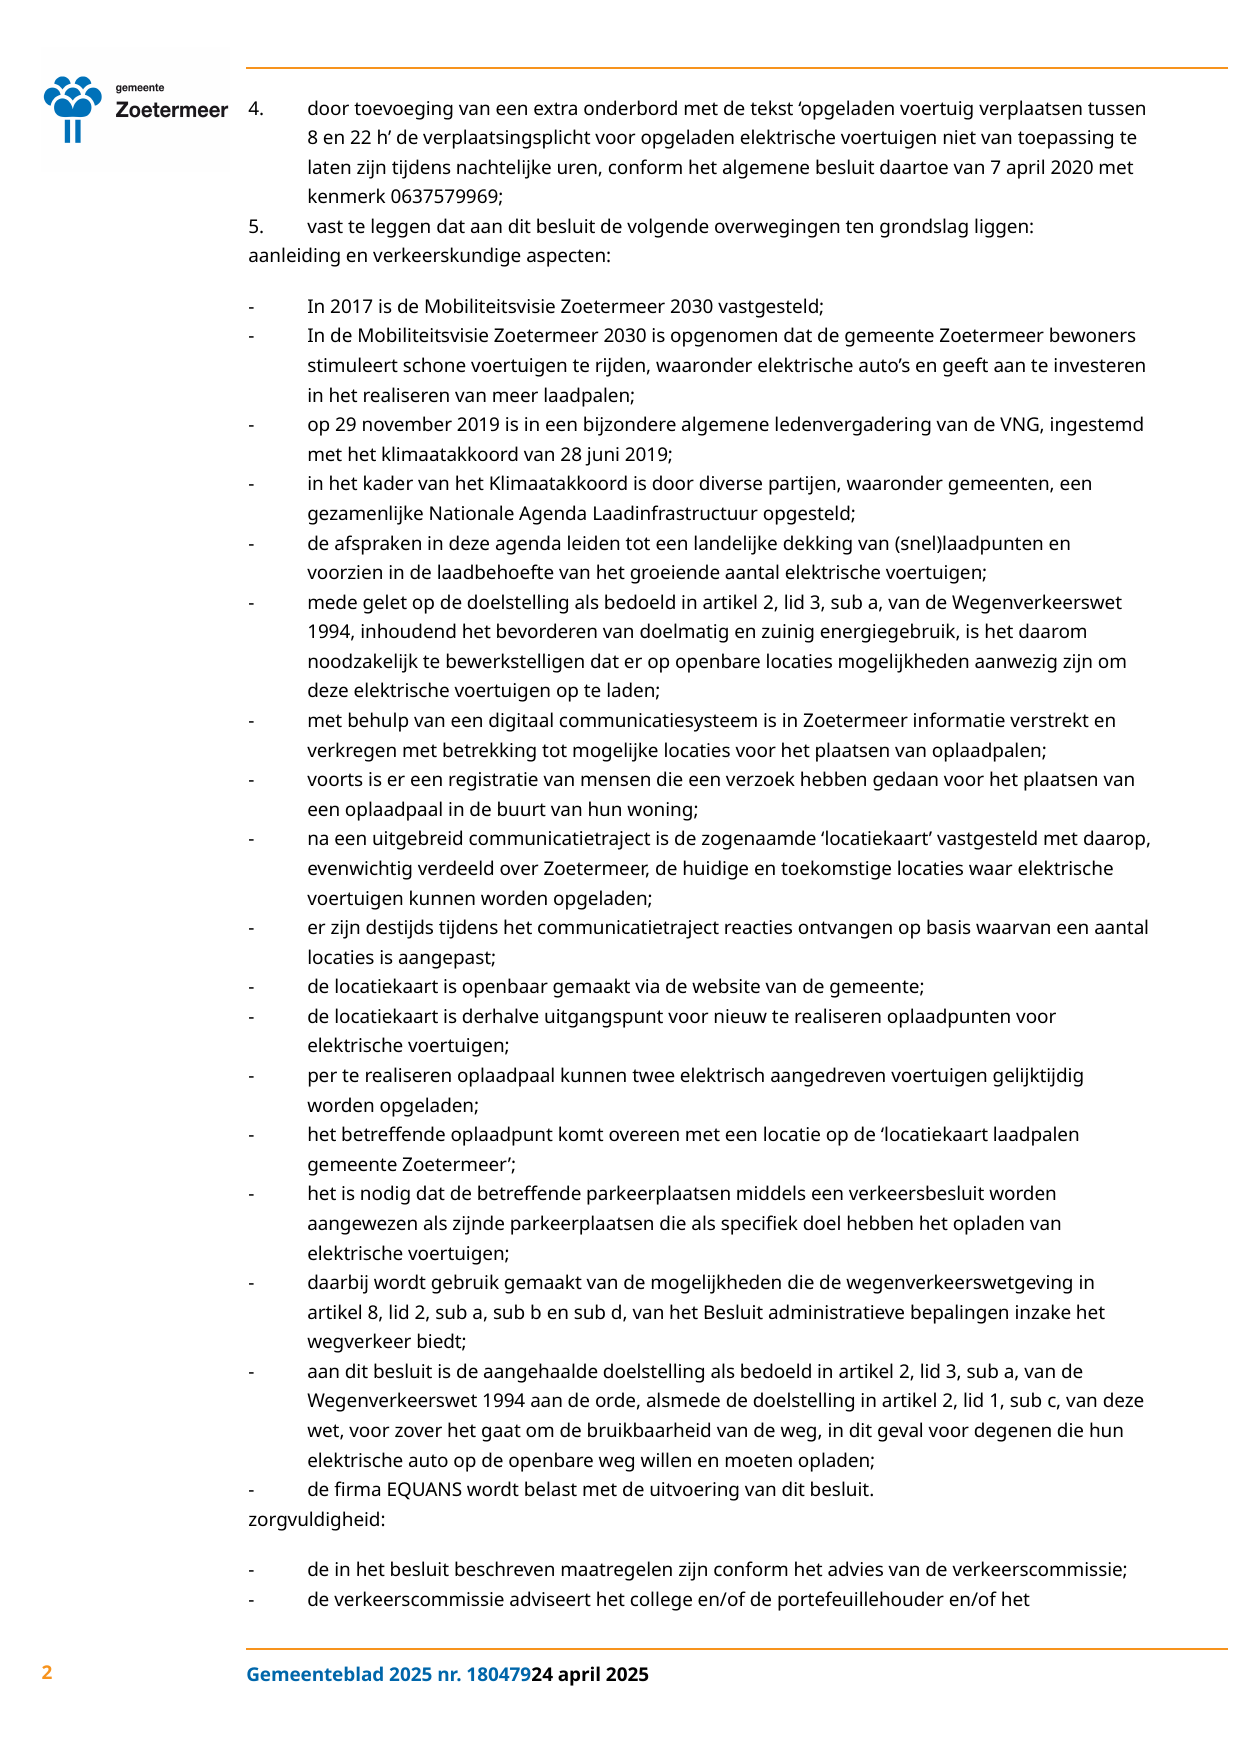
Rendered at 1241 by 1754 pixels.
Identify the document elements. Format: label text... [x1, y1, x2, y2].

list In 2017 is de Mobiliteitsvisie Zoetermeer 2030 vastgesteld; [248, 293, 1152, 319]
list aan dit besluit is de aangehaalde doelstelling als bedoeld in artikel 2, lid 3, sub a, van de Wegenverkeerswet 1994 aan de orde, alsmede de doelstelling in artikel 2, lid 1, sub c, van deze wet, voor zover het gaat om de bruikbaarheid van de weg, in dit geval voor degenen die hun elektrische auto op de openbare weg willen en moeten opladen; [248, 1358, 1152, 1473]
list de locatiekaart is derhalve uitgangspunt voor nieuw te realiseren oplaadpunten voor elektrische voertuigen; [248, 1003, 1152, 1058]
list na een uitgebreid communicatietraject is de zogenaamde ‘locatiekaart’ vastgesteld met daarop, evenwichtig verdeeld over Zoetermeer, de huidige en toekomstige locaties waar elektrische voertuigen kunnen worden opgeladen; [248, 826, 1152, 911]
list voorts is er een registratie van mensen die een verzoek hebben gedaan voor het plaatsen van een oplaadpaal in de buurt van hun woning; [248, 766, 1152, 822]
text zorgvuldigheid: [248, 1506, 1152, 1532]
list de afspraken in deze agenda leiden tot een landelijke dekking van (snel)laadpunten en voorzien in de laadbehoefte van het groeiende aantal elektrische voertuigen; [248, 530, 1152, 585]
picture [41, 47, 231, 172]
list vast te leggen dat aan dit besluit de volgende overwegingen ten grondslag liggen: [248, 213, 1152, 239]
list de in het besluit beschreven maatregelen zijn conform het advies van de verkeerscommissie; [248, 1556, 1152, 1582]
list met behulp van een digitaal communicatiesysteem is in Zoetermeer informatie verstrekt en verkregen met betrekking tot mogelijke locaties voor het plaatsen van oplaadpalen; [248, 707, 1152, 763]
list In de Mobiliteitsvisie Zoetermeer 2030 is opgenomen dat de gemeente Zoetermeer bewoners stimuleert schone voertuigen te rijden, waaronder elektrische auto’s en geeft aan te investeren in het realiseren van meer laadpalen; [248, 323, 1152, 408]
list de firma EQUANS wordt belast met de uitvoering van dit besluit. [248, 1476, 1152, 1502]
list op 29 november 2019 is in een bijzondere algemene ledenvergadering van de VNG, ingestemd met het klimaatakkoord van 28 juni 2019; [248, 411, 1152, 467]
list de locatiekaart is openbaar gemaakt via de website van de gemeente; [248, 973, 1152, 999]
list het betreffende oplaadpunt komt overeen met een locatie op de ‘locatiekaart laadpalen gemeente Zoetermeer’; [248, 1121, 1152, 1177]
list door toevoeging van een extra onderbord met de tekst ‘opgeladen voertuig verplaatsen tussen 8 en 22 h’ de verplaatsingsplicht voor opgeladen elektrische voertuigen niet van toepassing te laten zijn tijdens nachtelijke uren, conform het algemene besluit daartoe van 7 april 2020 met kenmerk 0637579969; [248, 95, 1152, 209]
list het is nodig dat de betreffende parkeerplaatsen middels een verkeersbesluit worden aangewezen als zijnde parkeerplaatsen die als specifiek doel hebben het opladen van elektrische voertuigen; [248, 1181, 1152, 1266]
list de verkeerscommissie adviseert het college en/of de portefeuillehouder en/of het [248, 1586, 1152, 1612]
list daarbij wordt gebruik gemaakt van de mogelijkheden die de wegenverkeerswetgeving in artikel 8, lid 2, sub a, sub b en sub d, van het Besluit administratieve bepalingen inzake het wegverkeer biedt; [248, 1269, 1152, 1354]
text aanleiding en verkeerskundige aspecten: [248, 243, 1152, 268]
list in het kader van het Klimaatakkoord is door diverse partijen, waaronder gemeenten, een gezamenlijke Nationale Agenda Laadinfrastructuur opgesteld; [248, 471, 1152, 526]
list er zijn destijds tijdens het communicatietraject reacties ontvangen op basis waarvan een aantal locaties is aangepast; [248, 914, 1152, 970]
list per te realiseren oplaadpaal kunnen twee elektrisch aangedreven voertuigen gelijktijdig worden opgeladen; [248, 1062, 1152, 1118]
list mede gelet op de doelstelling als bedoeld in artikel 2, lid 3, sub a, van de Wegenverkeerswet 1994, inhoudend het bevorderen van doelmatig en zuinig energiegebruik, is het daarom noodzakelijk te bewerkstelligen dat er op openbare locaties mogelijkheden aanwezig zijn om deze elektrische voertuigen op te laden; [248, 589, 1152, 703]
